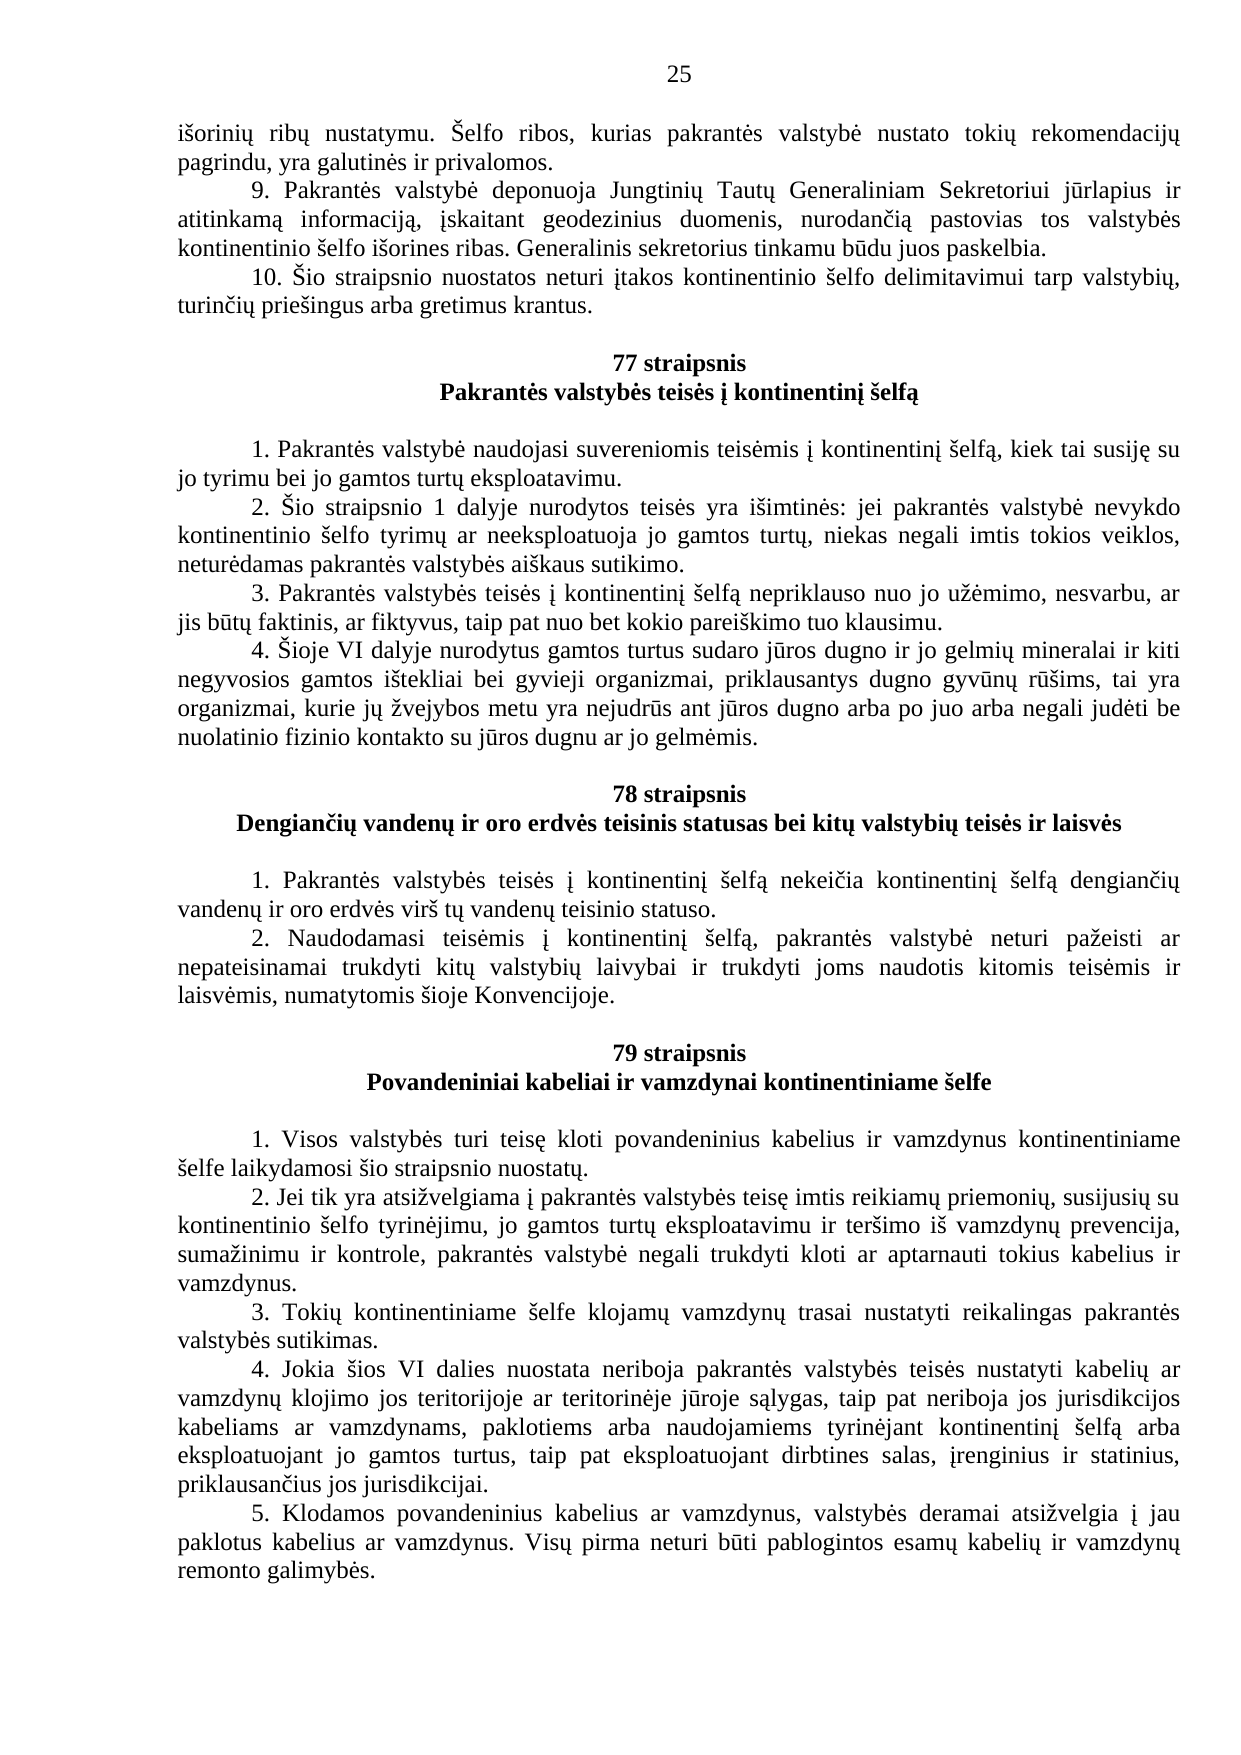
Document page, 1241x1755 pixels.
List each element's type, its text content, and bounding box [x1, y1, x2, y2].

text 9. Pakrantės valstybė deponuoja Jungtinių Tautų Generaliniam Sekretoriui jūrlapius ir atitinkamą informaciją, įskaitant geodezinius duomenis, nurodančią pastovias tos valstybės kontinentinio šelfo išorines ribas. Generalinis sekretorius tinkamu būdu juos paskelbia. [177, 176, 1181, 262]
text 2. Naudodamasi teisėmis į kontinentinį šelfą, pakrantės valstybė neturi pažeisti ar nepateisinamai trukdyti kitų valstybių laivybai ir trukdyti joms naudotis kitomis teisėmis ir laisvėmis, numatytomis šioje Konvencijoje. [177, 923, 1181, 1009]
text 79 straipsnis [177, 1038, 1181, 1067]
text 3. Tokių kontinentiniame šelfe klojamų vamzdynų trasai nustatyti reikalingas pakrantės valstybės sutikimas. [177, 1297, 1181, 1354]
text 4. Šioje VI dalyje nurodytus gamtos turtus sudaro jūros dugno ir jo gelmių mineralai ir kiti negyvosios gamtos ištekliai bei gyvieji organizmai, priklausantys dugno gyvūnų rūšims, tai yra organizmai, kurie jų žvejybos metu yra nejudrūs ant jūros dugno arba po juo arba negali judėti be nuolatinio fizinio kontakto su jūros dugnu ar jo gelmėmis. [177, 636, 1181, 751]
text 1. Pakrantės valstybė naudojasi suvereniomis teisėmis į kontinentinį šelfą, kiek tai susiję su jo tyrimu bei jo gamtos turtų eksploatavimu. [177, 434, 1181, 492]
text 78 straipsnis [177, 779, 1181, 808]
text Pakrantės valstybės teisės į kontinentinį šelfą [177, 377, 1181, 406]
text 1. Pakrantės valstybės teisės į kontinentinį šelfą nekeičia kontinentinį šelfą dengiančių vandenų ir oro erdvės virš tų vandenų teisinio statuso. [177, 866, 1181, 923]
text Dengiančių vandenų ir oro erdvės teisinis statusas bei kitų valstybių teisės ir laisvės [177, 808, 1181, 837]
text 3. Pakrantės valstybės teisės į kontinentinį šelfą nepriklauso nuo jo užėmimo, nesvarbu, ar jis būtų faktinis, ar fiktyvus, taip pat nuo bet kokio pareiškimo tuo klausimu. [177, 578, 1181, 636]
text 10. Šio straipsnio nuostatos neturi įtakos kontinentinio šelfo delimitavimui tarp valstybių, turinčių priešingus arba gretimus krantus. [177, 262, 1181, 319]
text išorinių ribų nustatymu. Šelfo ribos, kurias pakrantės valstybė nustato tokių rekomendacijų pagrindu, yra galutinės ir privalomos. [177, 118, 1181, 176]
text 2. Šio straipsnio 1 dalyje nurodytos teisės yra išimtinės: jei pakrantės valstybė nevykdo kontinentinio šelfo tyrimų ar neeksploatuoja jo gamtos turtų, niekas negali imtis tokios veiklos, neturėdamas pakrantės valstybės aiškaus sutikimo. [177, 492, 1181, 578]
text 1. Visos valstybės turi teisę kloti povandeninius kabelius ir vamzdynus kontinentiniame šelfe laikydamosi šio straipsnio nuostatų. [177, 1124, 1181, 1182]
text Povandeniniai kabeliai ir vamzdynai kontinentiniame šelfe [177, 1067, 1181, 1096]
text 2. Jei tik yra atsižvelgiama į pakrantės valstybės teisę imtis reikiamų priemonių, susijusių su kontinentinio šelfo tyrinėjimu, jo gamtos turtų eksploatavimu ir teršimo iš vamzdynų prevencija, sumažinimu ir kontrole, pakrantės valstybė negali trukdyti kloti ar aptarnauti tokius kabelius ir vamzdynus. [177, 1182, 1181, 1297]
text 4. Jokia šios VI dalies nuostata neriboja pakrantės valstybės teisės nustatyti kabelių ar vamzdynų klojimo jos teritorijoje ar teritorinėje jūroje sąlygas, taip pat neriboja jos jurisdikcijos kabeliams ar vamzdynams, paklotiems arba naudojamiems tyrinėjant kontinentinį šelfą arba eksploatuojant jo gamtos turtus, taip pat eksploatuojant dirbtines salas, įrenginius ir statinius, priklausančius jos jurisdikcijai. [177, 1354, 1181, 1498]
text 77 straipsnis [177, 348, 1181, 377]
text 5. Klodamos povandeninius kabelius ar vamzdynus, valstybės deramai atsižvelgia į jau paklotus kabelius ar vamzdynus. Visų pirma neturi būti pablogintos esamų kabelių ir vamzdynų remonto galimybės. [177, 1498, 1181, 1584]
